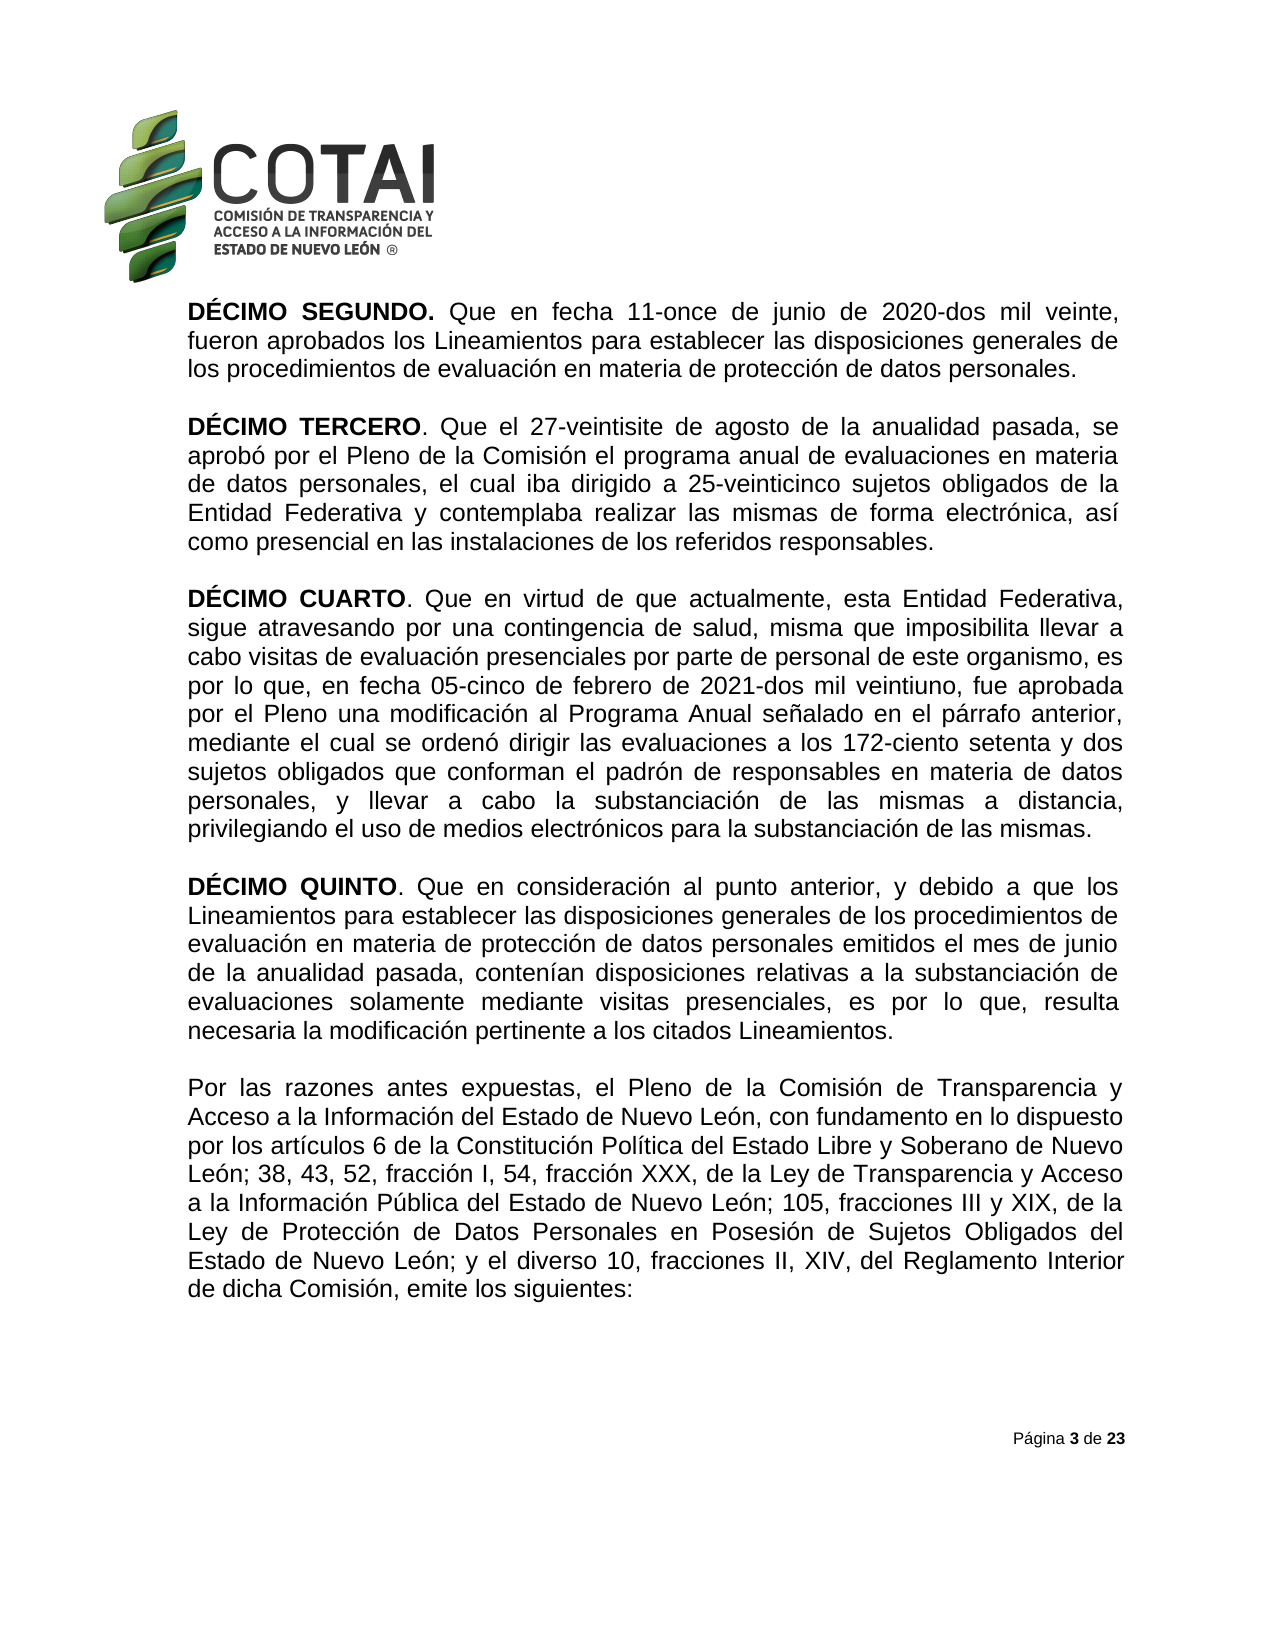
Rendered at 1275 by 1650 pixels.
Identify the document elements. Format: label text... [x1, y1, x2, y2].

text DÉCIMO SEGUNDO. Que en fecha 11-once de junio de 2020-dos mil veinte, fueron aprobados los Lineamientos para establecer las disposiciones generales de los procedimientos de evaluación en materia de protección de datos personales. [187, 297, 1120, 383]
text DÉCIMO CUARTO. Que en virtud de que actualmente, esta Entidad Federativa, sigue atravesando por una contingencia de salud, misma que imposibilita llevar a cabo visitas de evaluación presenciales por parte de personal de este organismo, es por lo que, en fecha 05-cinco de febrero de 2021-dos mil veintiuno, fue aprobada por el Pleno una modificación al Programa Anual señalado en el párrafo anterior, mediante el cual se ordenó dirigir las evaluaciones a los 172-ciento setenta y dos sujetos obligados que conforman el padrón de responsables en materia de datos personales, y llevar a cabo la substanciación de las mismas a distancia, privilegiando el uso de medios electrónicos para la substanciación de las mismas. [187, 584, 1125, 843]
text DÉCIMO QUINTO. Que en consideración al punto anterior, y debido a que los Lineamientos para establecer las disposiciones generales de los procedimientos de evaluación en materia de protección de datos personales emitidos el mes de junio de la anualidad pasada, contenían disposiciones relativas a la substanciación de evaluaciones solamente mediante visitas presenciales, es por lo que, resulta necesaria la modificación pertinente a los citados Lineamientos. [187, 872, 1120, 1044]
text Por las razones antes expuestas, el Pleno de la Comisión de Transparencia y Acceso a la Información del Estado de Nuevo León, con fundamento en lo dispuesto por los artículos 6 de la Constitución Política del Estado Libre y Soberano de Nuevo León; 38, 43, 52, fracción I, 54, fracción XXX, de la Ley de Transparencia y Acceso a la Información Pública del Estado de Nuevo León; 105, fracciones III y XIX, de la Ley de Protección de Datos Personales en Posesión de Sujetos Obligados del Estado de Nuevo León; y el diverso 10, fracciones II, XIV, del Reglamento Interior de dicha Comisión, emite los siguientes: [187, 1073, 1125, 1303]
text DÉCIMO TERCERO. Que el 27-veintisite de agosto de la anualidad pasada, se aprobó por el Pleno de la Comisión el programa anual de evaluaciones en materia de datos personales, el cual iba dirigido a 25-veinticinco sujetos obligados de la Entidad Federativa y contemplaba realizar las mismas de forma electrónica, así como presencial en las instalaciones de los referidos responsables. [187, 412, 1120, 556]
